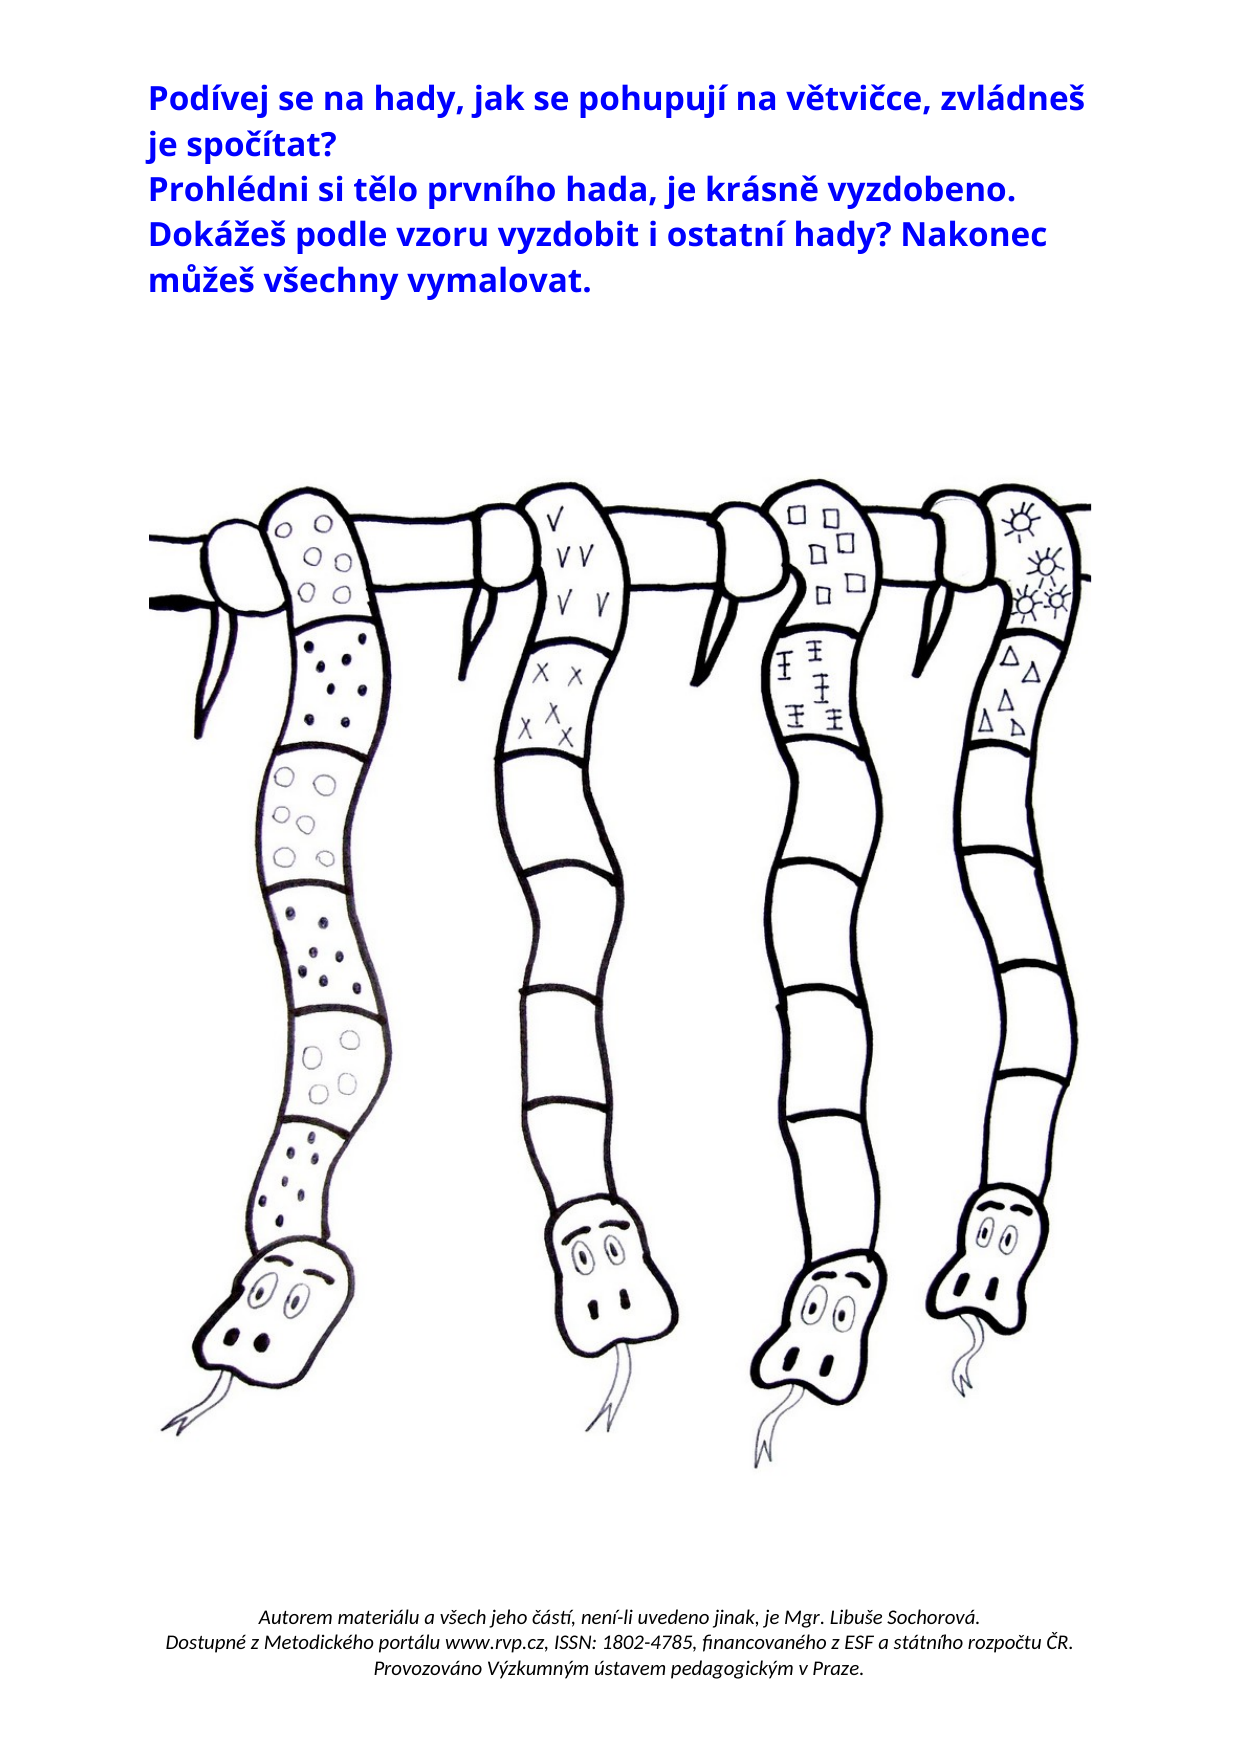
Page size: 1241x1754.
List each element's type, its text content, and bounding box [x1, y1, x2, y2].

text Podívej se na hady, jak se pohupují na větvičce, zvládneš je spočítat? [148, 75, 1093, 166]
picture [149, 451, 1092, 1480]
text Prohlédni si tělo prvního hada, je krásně vyzdobeno. Dokážeš podle vzoru vyzdobit i ostatní hady? Nakonec můžeš všechny vymalovat. [148, 166, 1093, 302]
